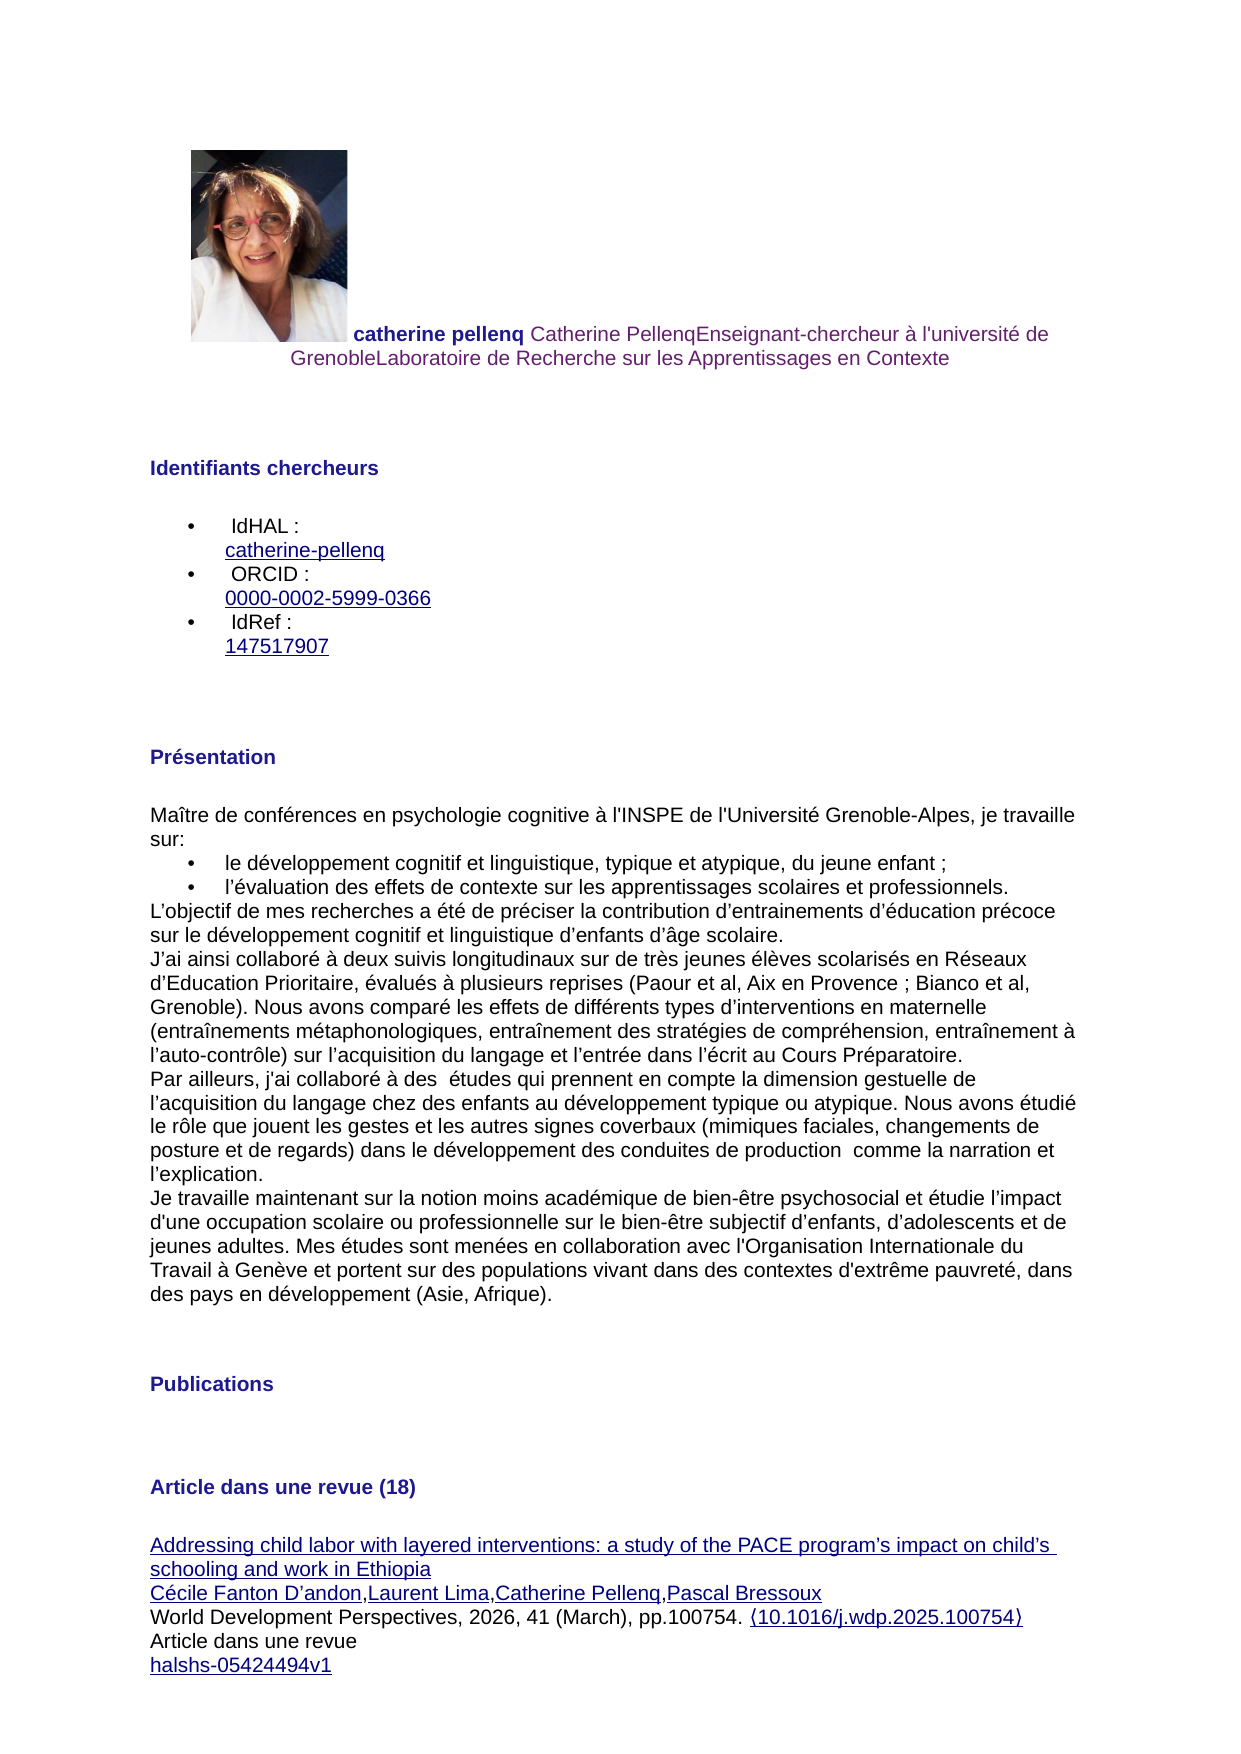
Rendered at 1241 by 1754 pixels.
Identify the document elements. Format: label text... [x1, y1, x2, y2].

text J’ai ainsi collaboré à deux suivis longitudinaux sur de très jeunes élèves scolarisés en Réseaux d’Education Prioritaire, évalués à plusieurs reprises (Paour et al, Aix en Provence ; Bianco et al, Grenoble). Nous avons comparé les effets de différents types d’interventions en maternelle (entraînements métaphonologiques, entraînement des stratégies de compréhension, entraînement à l’auto-contrôle) sur l’acquisition du langage et l’entrée dans l’écrit au Cours Préparatoire. [150, 947, 1090, 1066]
subtitle Présentation [150, 744, 1090, 768]
table_header Addressing child labor with layered interventions: a study of the PACE program’s impact on child’s schooling and work in Ethiopia Cécile Fanton D’andon,Laurent Lima,Catherine Pellenq,Pascal Bressoux World Development Perspectives, 2026, 41 (March), pp.100754. ⟨10.1016/j.wdp.2025.100754⟩ Article dans une revue halshs-05424494v1 [150, 1533, 1090, 1677]
subtitle catherine pellenq Catherine PellenqEnseignant-chercheur à l'université de GrenobleLaboratoire de Recherche sur les Apprentissages en Contexte [150, 150, 1090, 369]
text L’objectif de mes recherches a été de préciser la contribution d’entrainements d’éducation précoce sur le développement cognitif et linguistique d’enfants d’âge scolaire. [150, 899, 1090, 947]
text Par ailleurs, j'ai collaboré à des études qui prennent en compte la dimension gestuelle de l’acquisition du langage chez des enfants au développement typique ou atypique. Nous avons étudié le rôle que jouent les gestes et les autres signes coverbaux (mimiques faciales, changements de posture et de regards) dans le développement des conduites de production comme la narration et l’explication. [150, 1066, 1090, 1186]
list 0000-0002-5999-0366 [187, 586, 1090, 610]
list le développement cognitif et linguistique, typique et atypique, du jeune enfant ; [187, 851, 1090, 875]
subtitle Identifiants chercheurs [150, 456, 1090, 480]
list ORCID : [187, 562, 1090, 586]
list IdHAL : [187, 514, 1090, 538]
text Je travaille maintenant sur la notion moins académique de bien-être psychosocial et étudie l’impact d'une occupation scolaire ou professionnelle sur le bien-être subjectif d’enfants, d’adolescents et de jeunes adultes. Mes études sont menées en collaboration avec l'Organisation Internationale du Travail à Genève et portent sur des populations vivant dans des contextes d'extrême pauvreté, dans des pays en développement (Asie, Afrique). [150, 1186, 1090, 1306]
subtitle Publications [150, 1372, 1090, 1396]
picture [191, 150, 348, 342]
list l’évaluation des effets de contexte sur les apprentissages scolaires et professionnels. [187, 875, 1090, 899]
subtitle Article dans une revue (18) [150, 1475, 1090, 1499]
list IdRef : [187, 610, 1090, 634]
list catherine-pellenq [187, 538, 1090, 562]
text Maître de conférences en psychologie cognitive à l'INSPE de l'Université Grenoble-Alpes, je travaille sur: [150, 803, 1090, 851]
list 147517907 [187, 634, 1090, 658]
